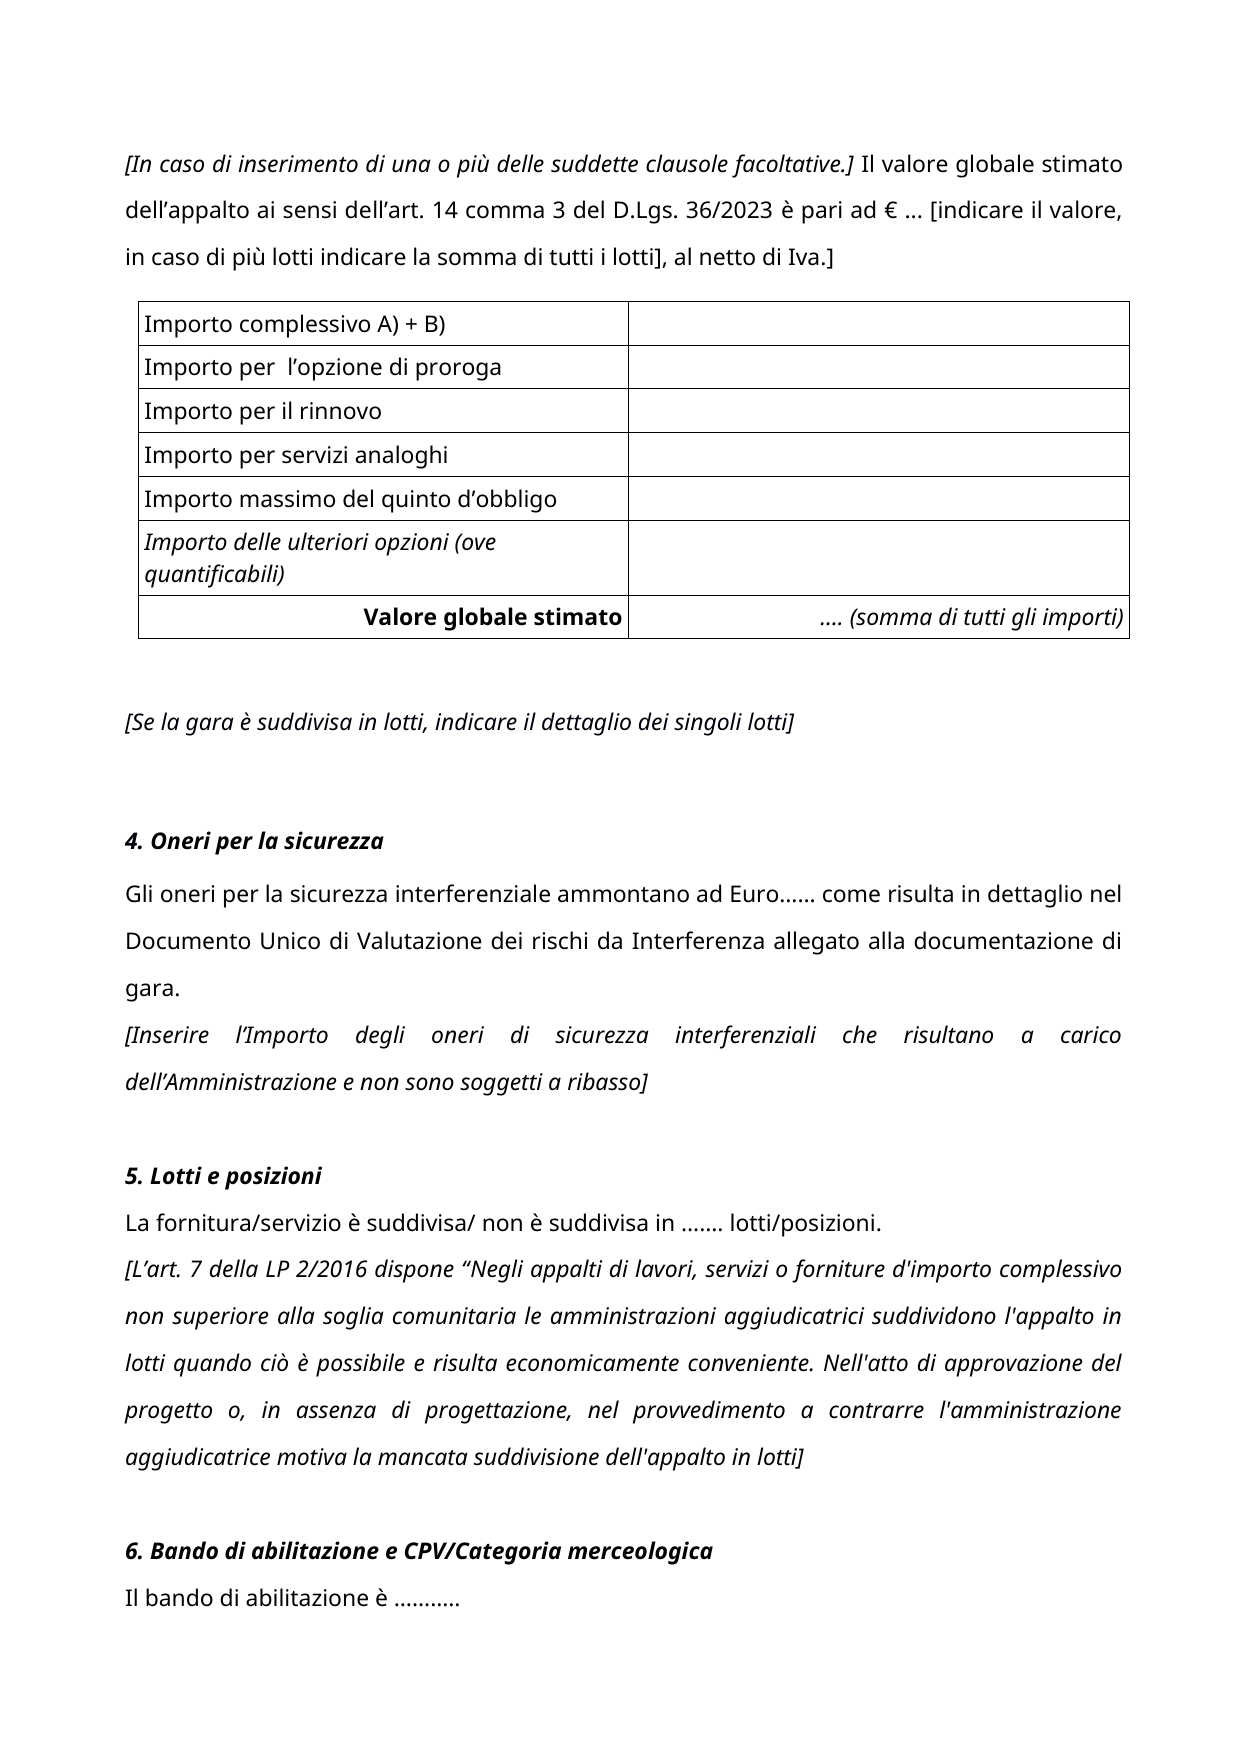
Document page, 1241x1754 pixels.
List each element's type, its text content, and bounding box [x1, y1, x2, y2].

table_cell [629, 346, 1129, 388]
list 4. Oneri per la sicurezza [125, 825, 1123, 856]
text Gli oneri per la sicurezza interferenziale ammontano ad Euro…… come risulta in dettaglio nel Documento Unico di Valutazione dei rischi da Interferenza allegato alla documentazione di gara. [125, 878, 1123, 1003]
list [Se la gara è suddivisa in lotti, indicare il dettaglio dei singoli lotti] [125, 706, 1123, 737]
table_cell Importo per l’opzione di proroga [139, 346, 628, 388]
table_cell [629, 477, 1129, 519]
table_cell Importo massimo del quinto d’obbligo [139, 477, 628, 519]
text 5. Lotti e posizioni [125, 1160, 1123, 1191]
text [Inserire l’Importo degli oneri di sicurezza interferenziali che risultano a carico dell’Amministrazione e non sono soggetti a ribasso] [125, 1019, 1123, 1097]
table_header [629, 302, 1129, 344]
text La fornitura/servizio è suddivisa/ non è suddivisa in ……. lotti/posizioni. [125, 1207, 1123, 1238]
text 6. Bando di abilitazione e CPV/Categoria merceologica [125, 1535, 1123, 1566]
table_cell Valore globale stimato [139, 596, 628, 638]
text [L’art. 7 della LP 2/2016 dispone “Negli appalti di lavori, servizi o forniture d'importo complessivo non superiore alla soglia comunitaria le amministrazioni aggiudicatrici suddividono l'appalto in lotti quando ciò è possibile e risulta economicamente conveniente. Nell'atto di approvazione del progetto o, in assenza di progettazione, nel provvedimento a contrarre l'amministrazione aggiudicatrice motiva la mancata suddivisione dell'appalto in lotti] [125, 1253, 1123, 1472]
table_cell Importo per il rinnovo [139, 389, 628, 432]
table_cell [629, 521, 1129, 594]
table_cell …. (somma di tutti gli importi) [629, 596, 1129, 638]
table_header Importo complessivo A) + B) [139, 302, 628, 344]
text [In caso di inserimento di una o più delle suddette clausole facoltative.] Il valore globale stimato dell’appalto ai sensi dell’art. 14 comma 3 del D.Lgs. 36/2023 è pari ad € ... [indicare il valore, in caso di più lotti indicare la somma di tutti i lotti], al netto di Iva.] [125, 148, 1123, 273]
table_cell [629, 433, 1129, 476]
table_cell Importo delle ulteriori opzioni (ove quantificabili) [139, 521, 628, 594]
table_cell Importo per servizi analoghi [139, 433, 628, 476]
text Il bando di abilitazione è ……….. [125, 1582, 1123, 1613]
table_cell [629, 389, 1129, 432]
